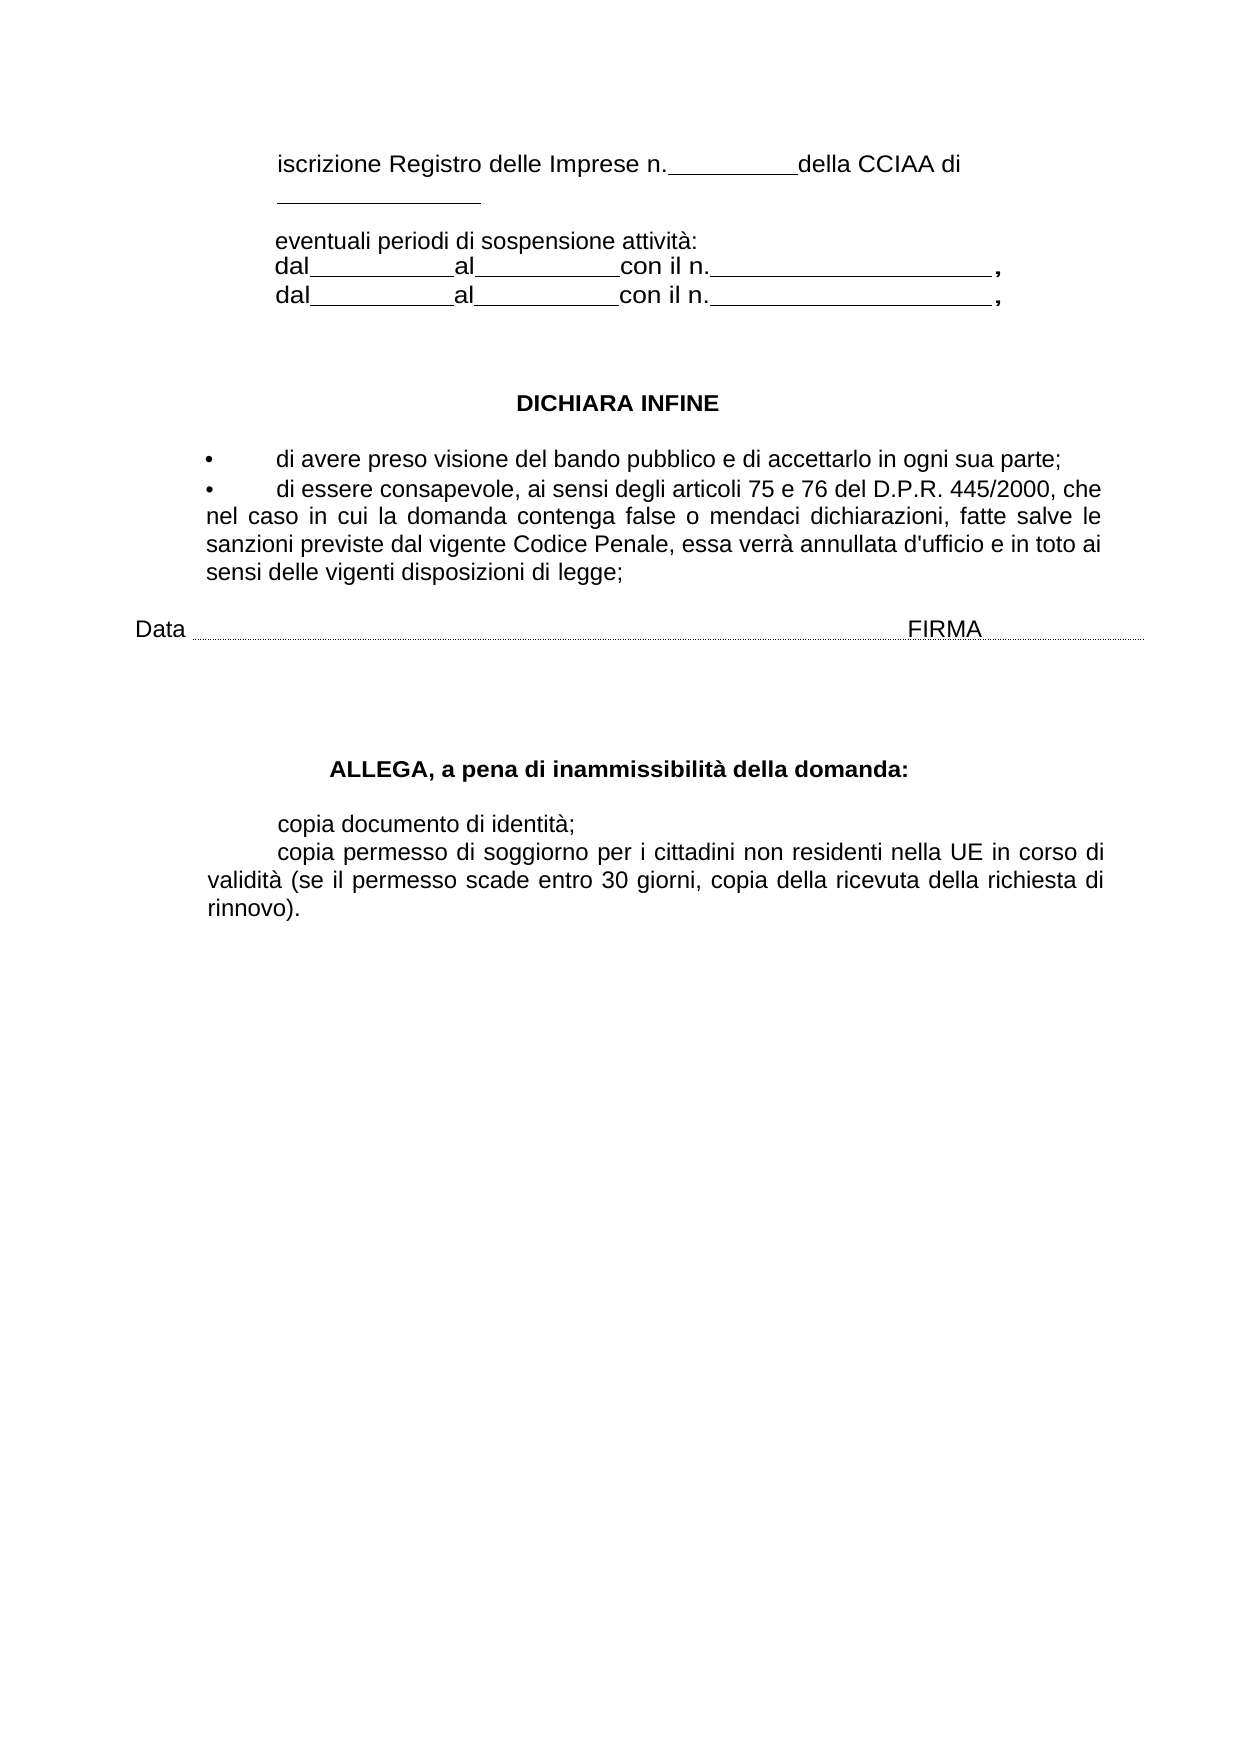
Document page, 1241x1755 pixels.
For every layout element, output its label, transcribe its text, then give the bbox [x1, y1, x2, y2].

text Data FIRMA [135, 614, 1149, 642]
text copia documento di identità; [277, 811, 1149, 838]
text DICHIARA INFINE [269, 390, 967, 416]
list di essere consapevole, ai sensi degli articoli 75 e 76 del D.P.R. 445/2000, che nel caso in cui la domanda contenga false o mendaci dichiarazioni, fatte salve le sanzioni previste dal vigente Codice Penale, essa verrà annullata d'ufficio e in toto ai sensi delle vigenti disposizioni di legge; [205, 474, 1103, 585]
text eventuali periodi di sospensione attività: [275, 230, 1149, 254]
list di avere preso visione del bando pubblico e di accettarlo in ogni sua parte; [204, 445, 1149, 473]
text ALLEGA, a pena di inammissibilità della domanda: [272, 756, 967, 782]
text copia permesso di soggiorno per i cittadini non residenti nella UE in corso di validità (se il permesso scade entro 30 giorni, copia della ricevuta della richiesta di rinnovo). [207, 838, 1106, 921]
text dal al con il n. , [274, 254, 1149, 279]
text dal al con il n. , [275, 281, 1149, 308]
text iscrizione Registro delle Imprese n. della CCIAA di [241, 150, 1083, 178]
